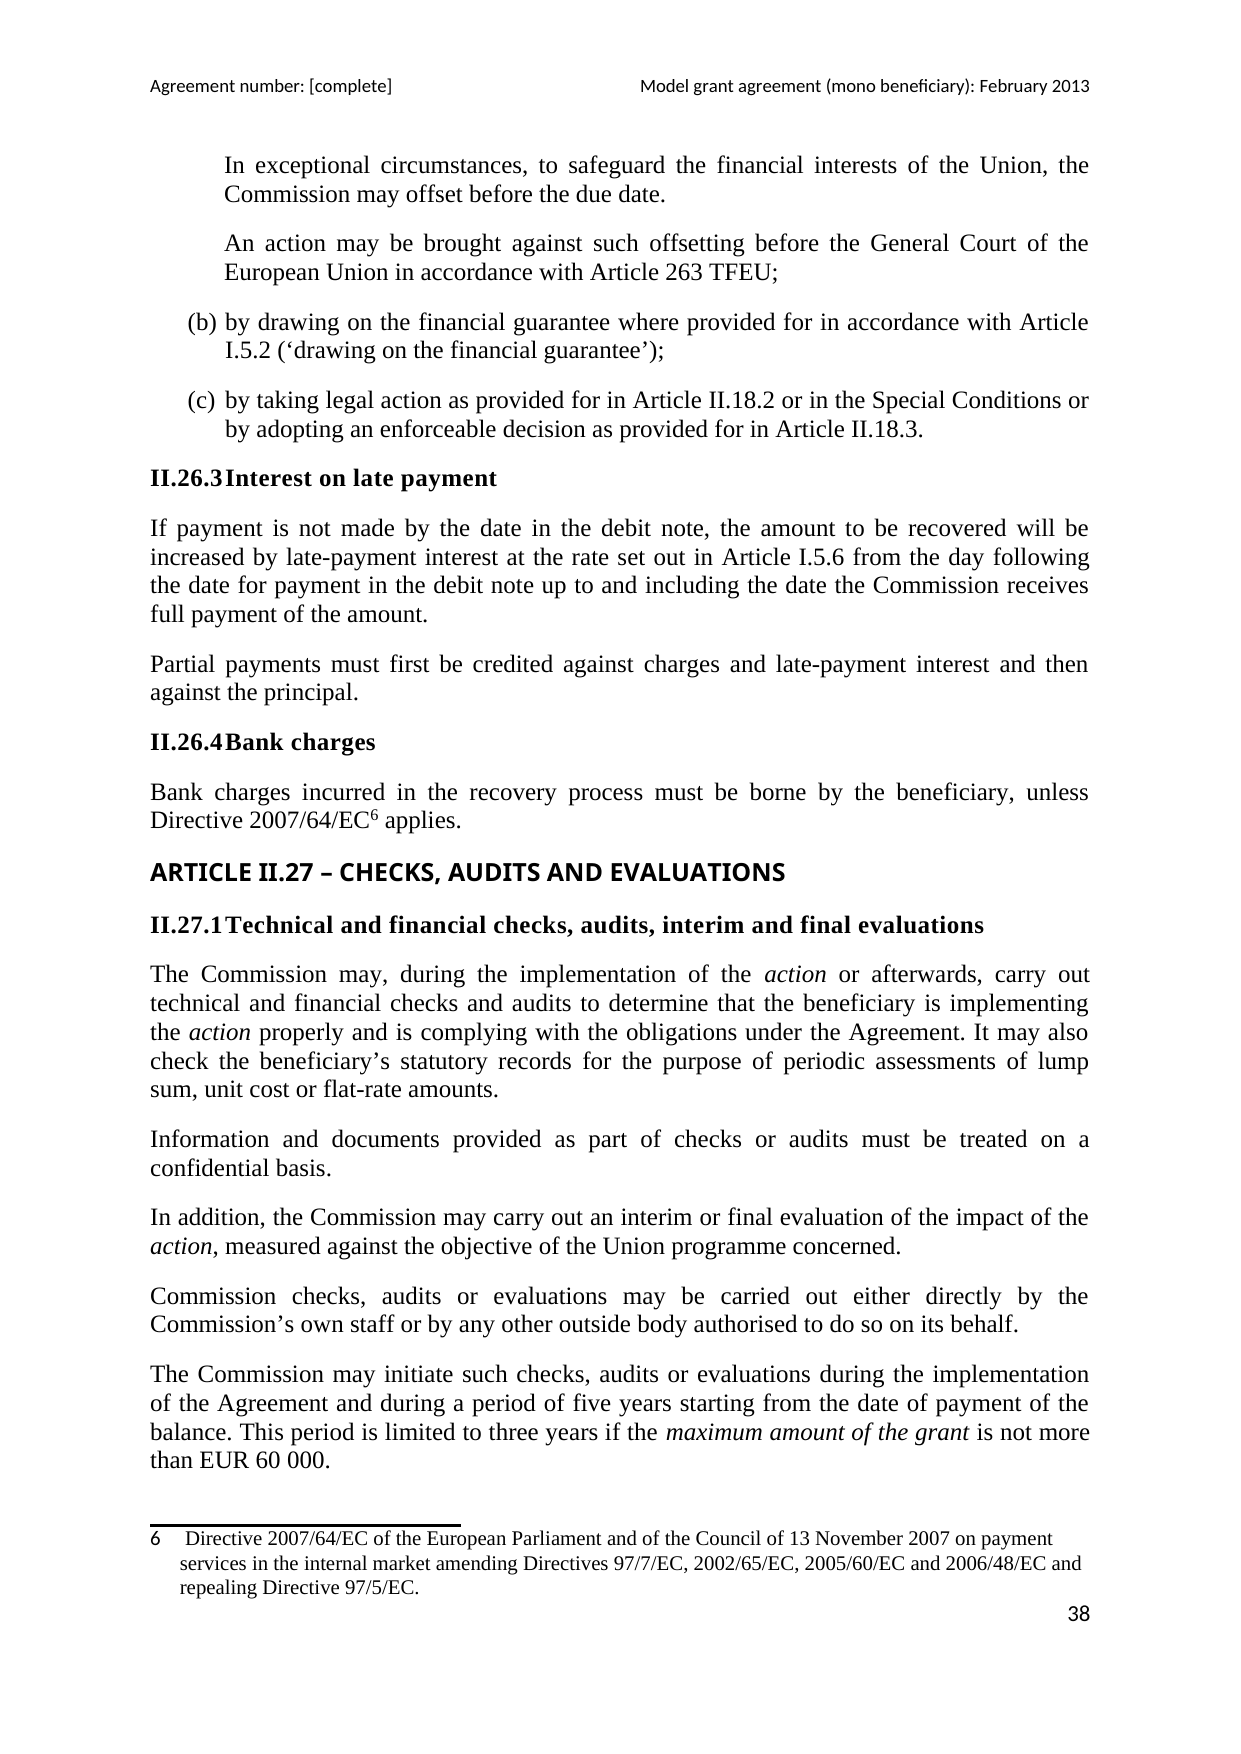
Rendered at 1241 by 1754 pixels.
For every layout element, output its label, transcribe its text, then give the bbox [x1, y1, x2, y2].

subtitle II.26.3 Interest on late payment [150, 463, 1090, 492]
text The Commission may, during the implementation of the action or afterwards, carry out technical and financial checks and audits to determine that the beneficiary is implementing the action properly and is complying with the obligations under the Agreement. It may also check the beneficiary’s statutory records for the purpose of periodic assessments of lump sum, unit cost or flat-rate amounts. [150, 959, 1090, 1103]
text The Commission may initiate such checks, audits or evaluations during the implementation of the Agreement and during a period of five years starting from the date of payment of the balance. This period is limited to three years if the maximum amount of the grant is not more than EUR 60 000. [150, 1359, 1090, 1474]
text Directive 2007/64/EC of the European Parliament and of the Council of 13 November 2007 on payment services in the internal market amending Directives 97/7/EC, 2002/65/EC, 2005/60/EC and 2006/48/EC and repealing Directive 97/5/EC. [150, 1526, 1090, 1599]
text In exceptional circumstances, to safeguard the financial interests of the Union, the Commission may offset before the due date. [224, 150, 1090, 207]
text An action may be brought against such offsetting before the General Court of the European Union in accordance with Article 263 TFEU; [224, 228, 1090, 286]
subtitle II.26.4 Bank charges [150, 727, 1090, 756]
text Partial payments must first be credited against charges and late-payment interest and then against the principal. [150, 649, 1090, 706]
text In addition, the Commission may carry out an interim or final evaluation of the impact of the action, measured against the objective of the Union programme concerned. [150, 1202, 1090, 1260]
subtitle ARTICLE II.27 – CHECKS, AUDITS AND EVALUATIONS [150, 855, 1090, 889]
list by taking legal action as provided for in Article II.18.2 or in the Special Conditions or by adopting an enforceable decision as provided for in Article II.18.3. [187, 385, 1090, 442]
text If payment is not made by the date in the debit note, the amount to be recovered will be increased by late-payment interest at the rate set out in Article I.5.6 from the day following the date for payment in the debit note up to and including the date the Commission receives full payment of the amount. [150, 513, 1090, 628]
text Information and documents provided as part of checks or audits must be treated on a confidential basis. [150, 1124, 1090, 1182]
text Commission checks, audits or evaluations may be carried out either directly by the Commission’s own staff or by any other outside body authorised to do so on its behalf. [150, 1281, 1090, 1338]
text Bank charges incurred in the recovery process must be borne by the beneficiary, unless Directive 2007/64/EC applies. [150, 777, 1090, 834]
subtitle II.27.1 Technical and financial checks, audits, interim and final evaluations [150, 910, 1090, 939]
list by drawing on the financial guarantee where provided for in accordance with Article I.5.2 (‘drawing on the financial guarantee’); [187, 307, 1090, 364]
